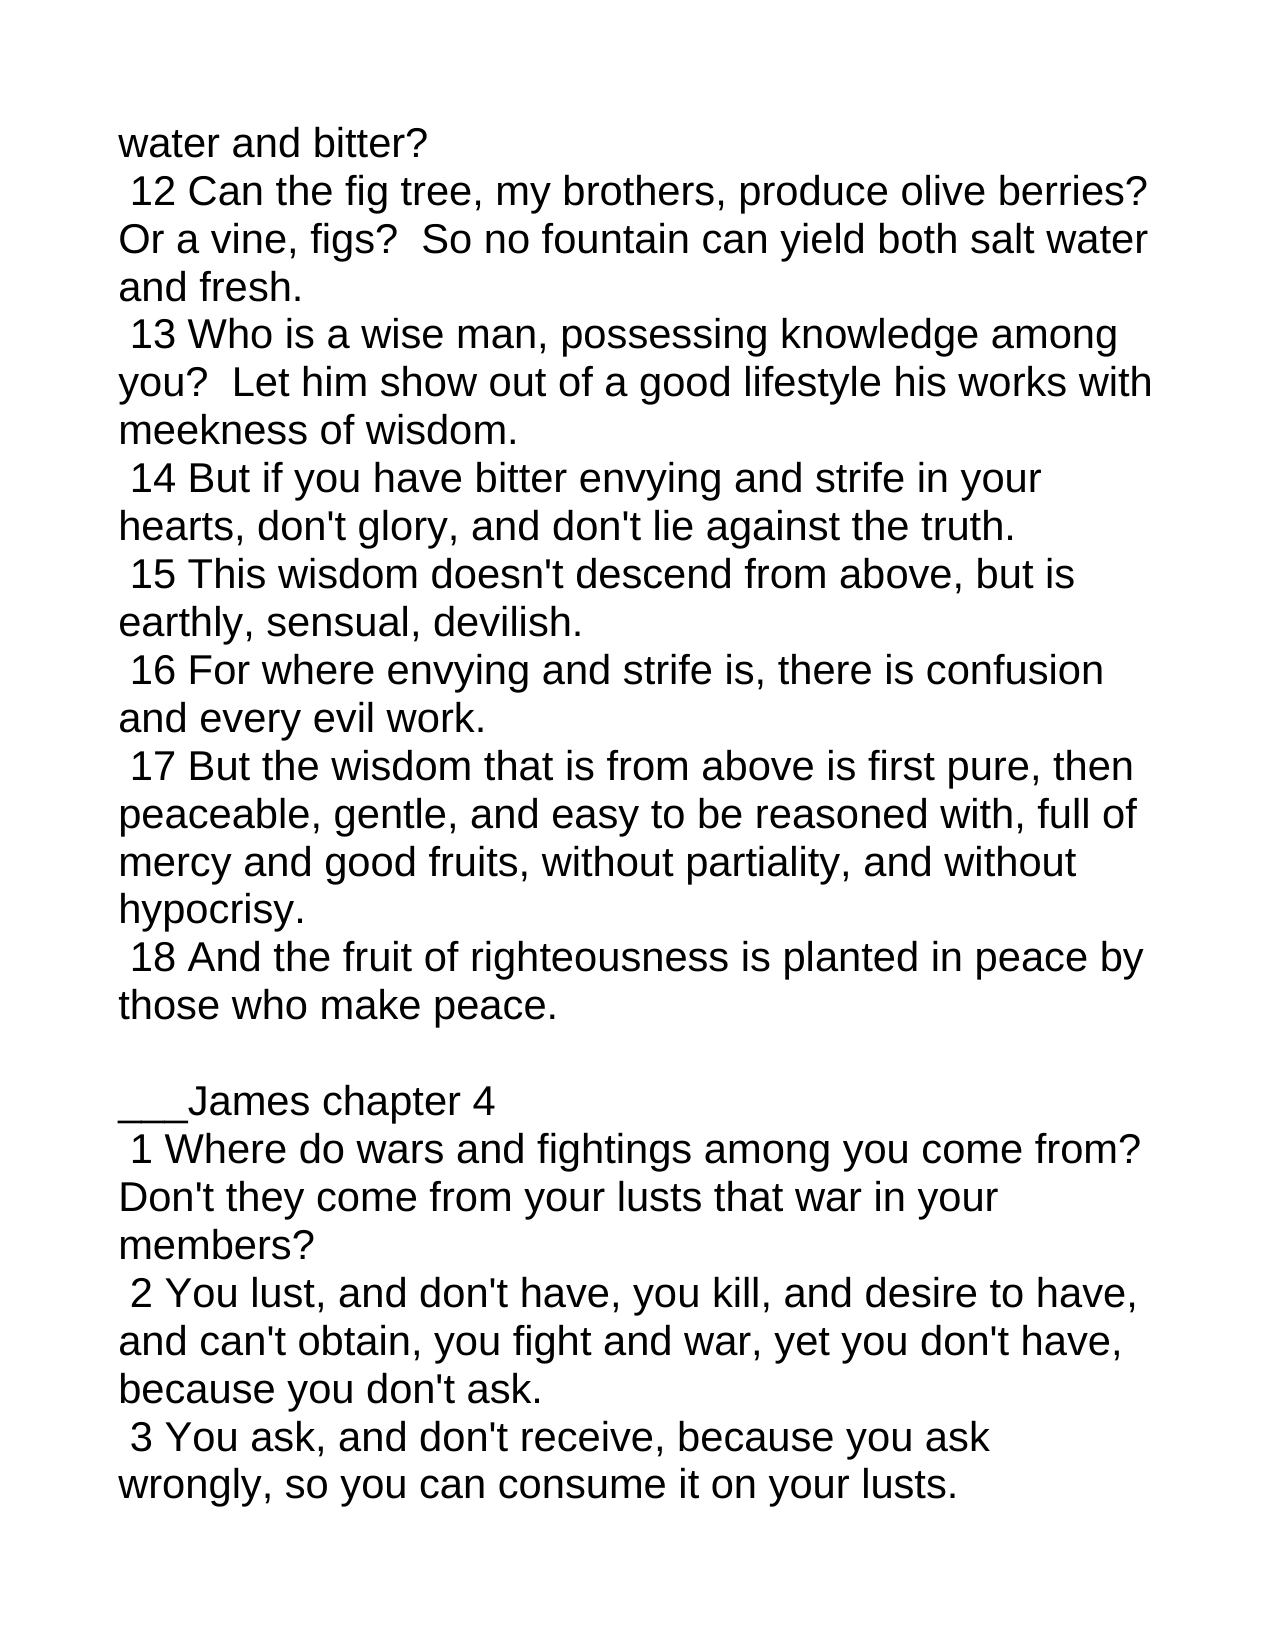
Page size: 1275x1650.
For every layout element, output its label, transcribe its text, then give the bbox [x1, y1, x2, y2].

text 18 And the fruit of righteousness is planted in peace by those who make peace. [118, 933, 1157, 1028]
text water and bitter? [118, 118, 1157, 166]
text 14 But if you have bitter envying and strife in your hearts, don't glory, and don't lie against the truth. [118, 453, 1157, 549]
text 16 For where envying and strife is, there is confusion and every evil work. [118, 645, 1157, 741]
text 12 Can the fig tree, my brothers, produce olive berries? Or a vine, figs? So no fountain can yield both salt water and fresh. [118, 166, 1157, 310]
text 13 Who is a wise man, possessing knowledge among you? Let him show out of a good lifestyle his works with meekness of wisdom. [118, 310, 1157, 453]
text 17 But the wisdom that is from above is first pure, then peaceable, gentle, and easy to be reasoned with, full of mercy and good fruits, without partiality, and without hypocrisy. [118, 741, 1157, 933]
text 3 You ask, and don't receive, because you ask wrongly, so you can consume it on your lusts. [118, 1412, 1157, 1508]
text 15 This wisdom doesn't descend from above, but is earthly, sensual, devilish. [118, 549, 1157, 645]
text 1 Where do wars and fightings among you come from? Don't they come from your lusts that war in your members? [118, 1124, 1157, 1268]
text 2 You lust, and don't have, you kill, and desire to have, and can't obtain, you fight and war, yet you don't have, because you don't ask. [118, 1268, 1157, 1412]
text ___James chapter 4 [118, 1076, 1157, 1124]
